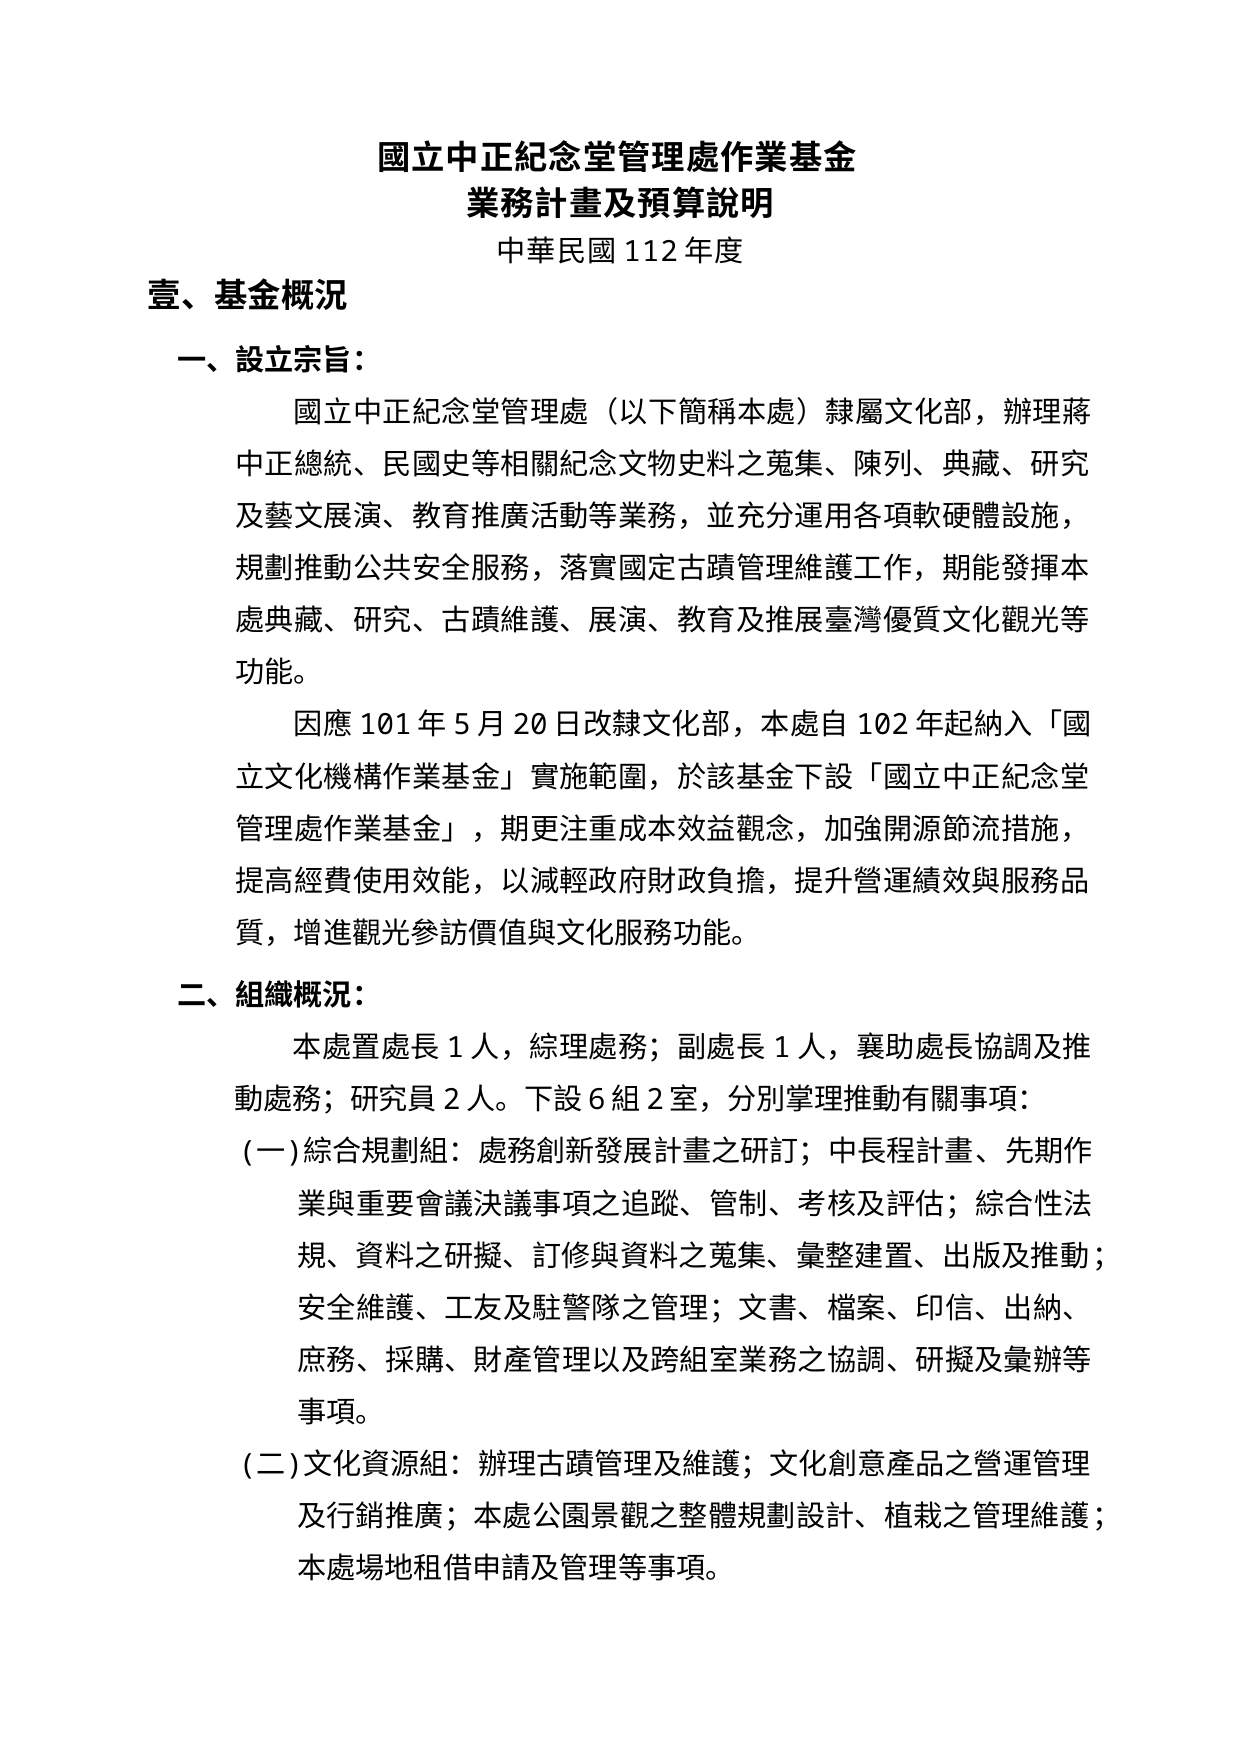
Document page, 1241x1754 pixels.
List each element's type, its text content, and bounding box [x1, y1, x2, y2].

text (一)綜合規劃組：處務創新發展計畫之研訂；中長程計畫、先期作業與重要會議決議事項之追蹤、管制、考核及評估；綜合性法規、資料之研擬、訂修與資料之蒐集、彙整建置、出版及推動；安全維護、工友及駐警隊之管理；文書、檔案、印信、出納、庶務、採購、財產管理以及跨組室業務之協調、研擬及彙辦等事項。 [239, 1118, 1093, 1431]
text (二)文化資源組：辦理古蹟管理及維護；文化創意產品之營運管理及行銷推廣；本處公園景觀之整體規劃設計、植栽之管理維護；本處場地租借申請及管理等事項。 [239, 1431, 1093, 1587]
text 一、設立宗旨： [148, 316, 1093, 379]
text 中華民國112年度 [148, 224, 1093, 270]
text 業務計畫及預算說明 [148, 179, 1093, 224]
text 國立中正紀念堂管理處作業基金 [110, 133, 1093, 179]
text 國立中正紀念堂管理處（以下簡稱本處）隸屬文化部，辦理蔣中正總統、民國史等相關紀念文物史料之蒐集、陳列、典藏、研究及藝文展演、教育推廣活動等業務，並充分運用各項軟硬體設施，規劃推動公共安全服務，落實國定古蹟管理維護工作，期能發揮本處典藏、研究、古蹟維護、展演、教育及推展臺灣優質文化觀光等功能。 [235, 379, 1093, 691]
text 因應101年5月20日改隸文化部，本處自102年起納入「國立文化機構作業基金」實施範圍，於該基金下設「國立中正紀念堂管理處作業基金」，期更注重成本效益觀念，加強開源節流措施，提高經費使用效能，以減輕政府財政負擔，提升營運績效與服務品質，增進觀光參訪價值與文化服務功能。 [235, 691, 1093, 952]
text 本處置處長1人，綜理處務；副處長1人，襄助處長協調及推動處務；研究員2人。下設6組2室，分別掌理推動有關事項： [234, 1014, 1093, 1118]
text 壹、基金概況 [148, 270, 1093, 316]
text 二、組織概況： [148, 952, 1093, 1014]
